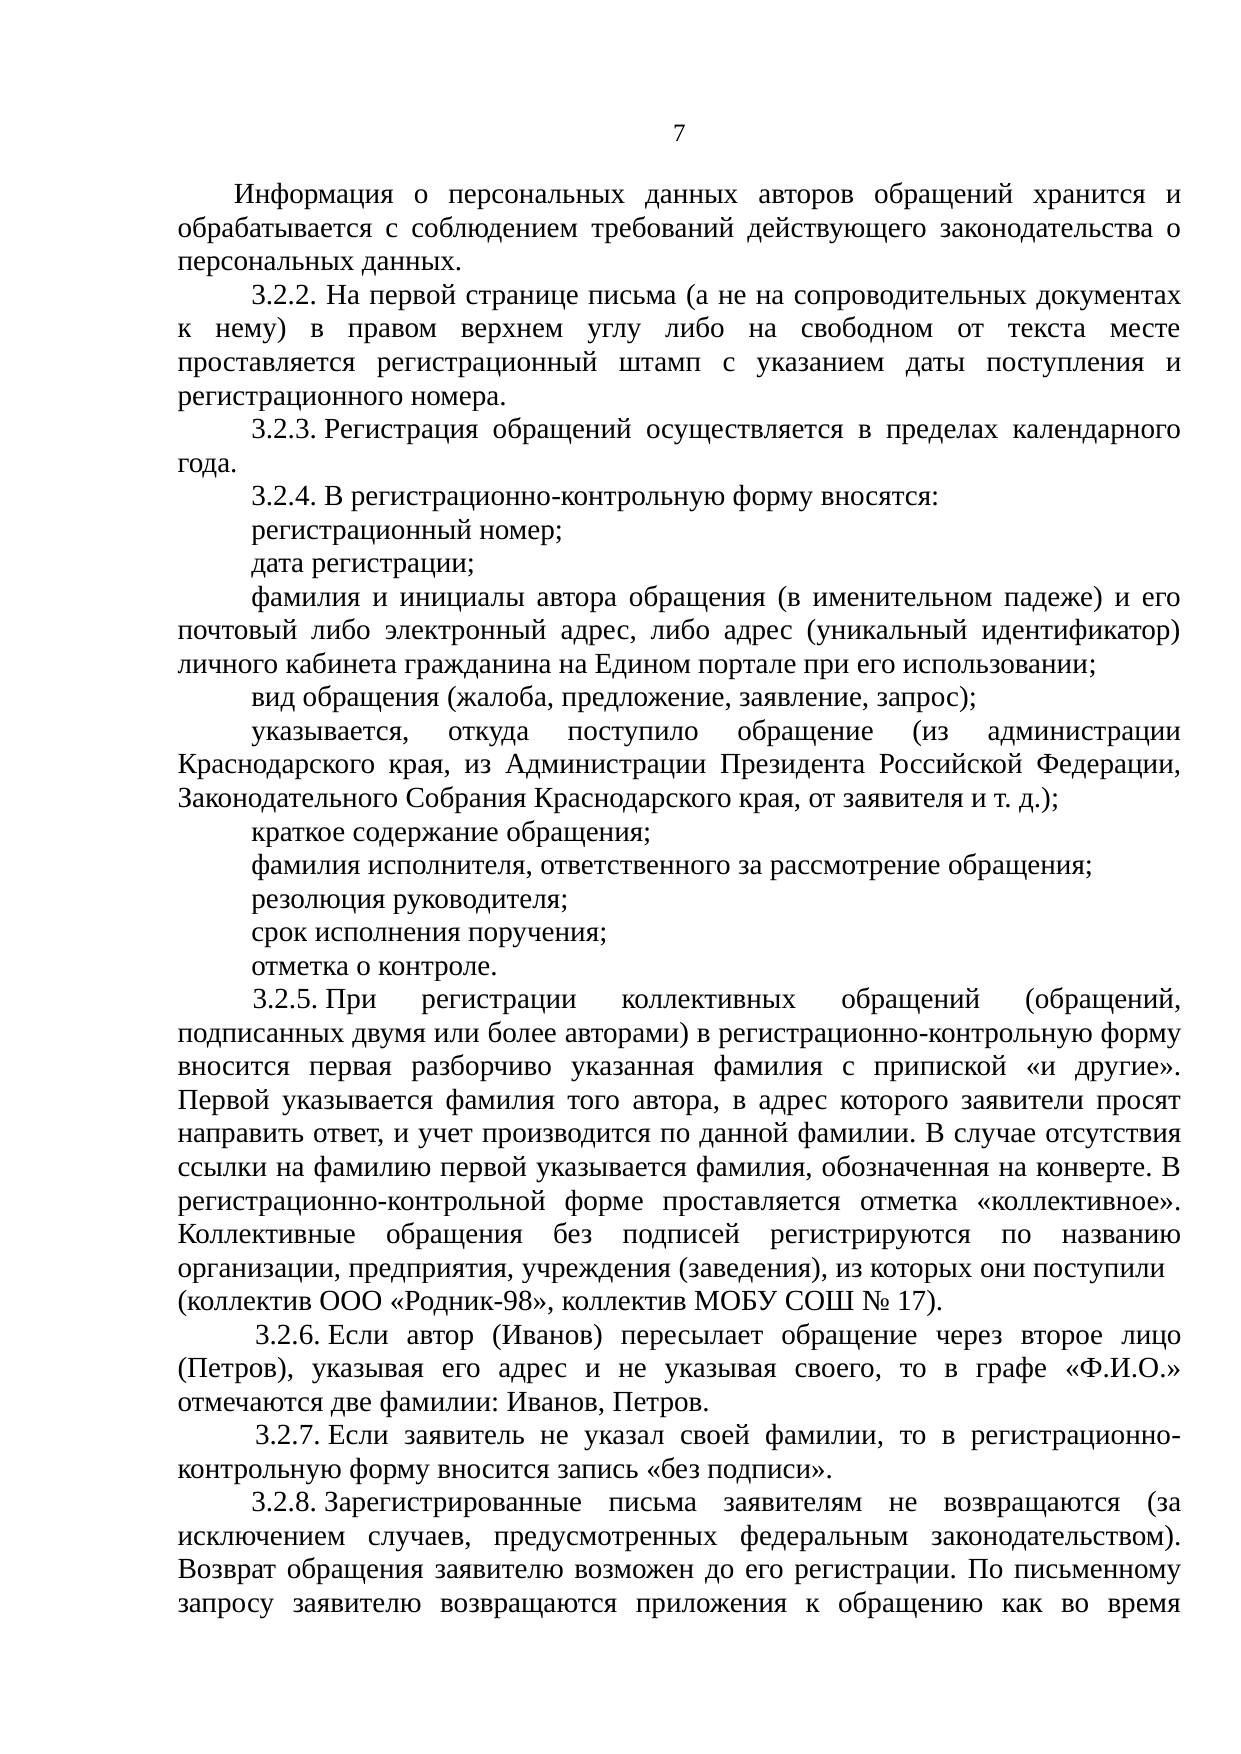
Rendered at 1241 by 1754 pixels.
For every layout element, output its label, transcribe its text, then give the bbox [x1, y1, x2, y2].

text 3.2.8. Зарегистрированные письма заявителям не возвращаются (за исключением случаев, предусмотренных федеральным законодательством). Возврат обращения заявителю возможен до его регистрации. По письменному запросу заявителю возвращаются приложения к обращению как во время [177, 1484, 1181, 1619]
text 3.2.5. При регистрации коллективных обращений (обращений, подписанных двумя или более авторами) в регистрационно-контрольную форму вносится первая разборчиво указанная фамилия с припиской «и другие». Первой указывается фамилия того автора, в адрес которого заявители просят направить ответ, и учет производится по данной фамилии. В случае отсутствия ссылки на фамилию первой указывается фамилия, обозначенная на конверте. В регистрационно-контрольной форме проставляется отметка «коллективное». Коллективные обращения без подписей регистрируются по названию организации, предприятия, учреждения (заведения), из которых они поступили [177, 981, 1181, 1283]
text срок исполнения поручения; [177, 914, 1181, 948]
text 3.2.3. Регистрация обращений осуществляется в пределах календарного года. [177, 411, 1181, 478]
text краткое содержание обращения; [177, 814, 1181, 847]
text 3.2.6. Если автор (Иванов) пересылает обращение через второе лицо (Петров), указывая его адрес и не указывая своего, то в графе «Ф.И.О.» отмечаются две фамилии: Иванов, Петров. [177, 1317, 1181, 1417]
text указывается, откуда поступило обращение (из администрации Краснодарского края, из Администрации Президента Российской Федерации, Законодательного Собрания Краснодарского края, от заявителя и т. д.); [177, 713, 1181, 814]
text резолюция руководителя; [177, 881, 1181, 914]
text 3.2.7. Если заявитель не указал своей фамилии, то в регистрационно-контрольную форму вносится запись «без подписи». [177, 1417, 1181, 1484]
text Информация о персональных данных авторов обращений хранится и обрабатывается с соблюдением требований действующего законодательства о персональных данных. [177, 176, 1181, 277]
text (коллектив ООО «Родник-98», коллектив МОБУ СОШ № 17). [177, 1283, 1181, 1317]
text 3.2.2. На первой странице письма (а не на сопроводительных документах к нему) в правом верхнем углу либо на свободном от текста месте проставляется регистрационный штамп с указанием даты поступления и регистрационного номера. [177, 277, 1181, 411]
text фамилия и инициалы автора обращения (в именительном падеже) и его почтовый либо электронный адрес, либо адрес (уникальный идентификатор) личного кабинета гражданина на Едином портале при его использовании; [177, 579, 1181, 679]
text фамилия исполнителя, ответственного за рассмотрение обращения; [177, 847, 1181, 881]
text 3.2.4. В регистрационно-контрольную форму вносятся: [177, 478, 1181, 512]
text вид обращения (жалоба, предложение, заявление, запрос); [177, 679, 1181, 713]
text отметка о контроле. [177, 948, 1181, 981]
text регистрационный номер; [177, 512, 1181, 545]
text дата регистрации; [177, 545, 1181, 579]
